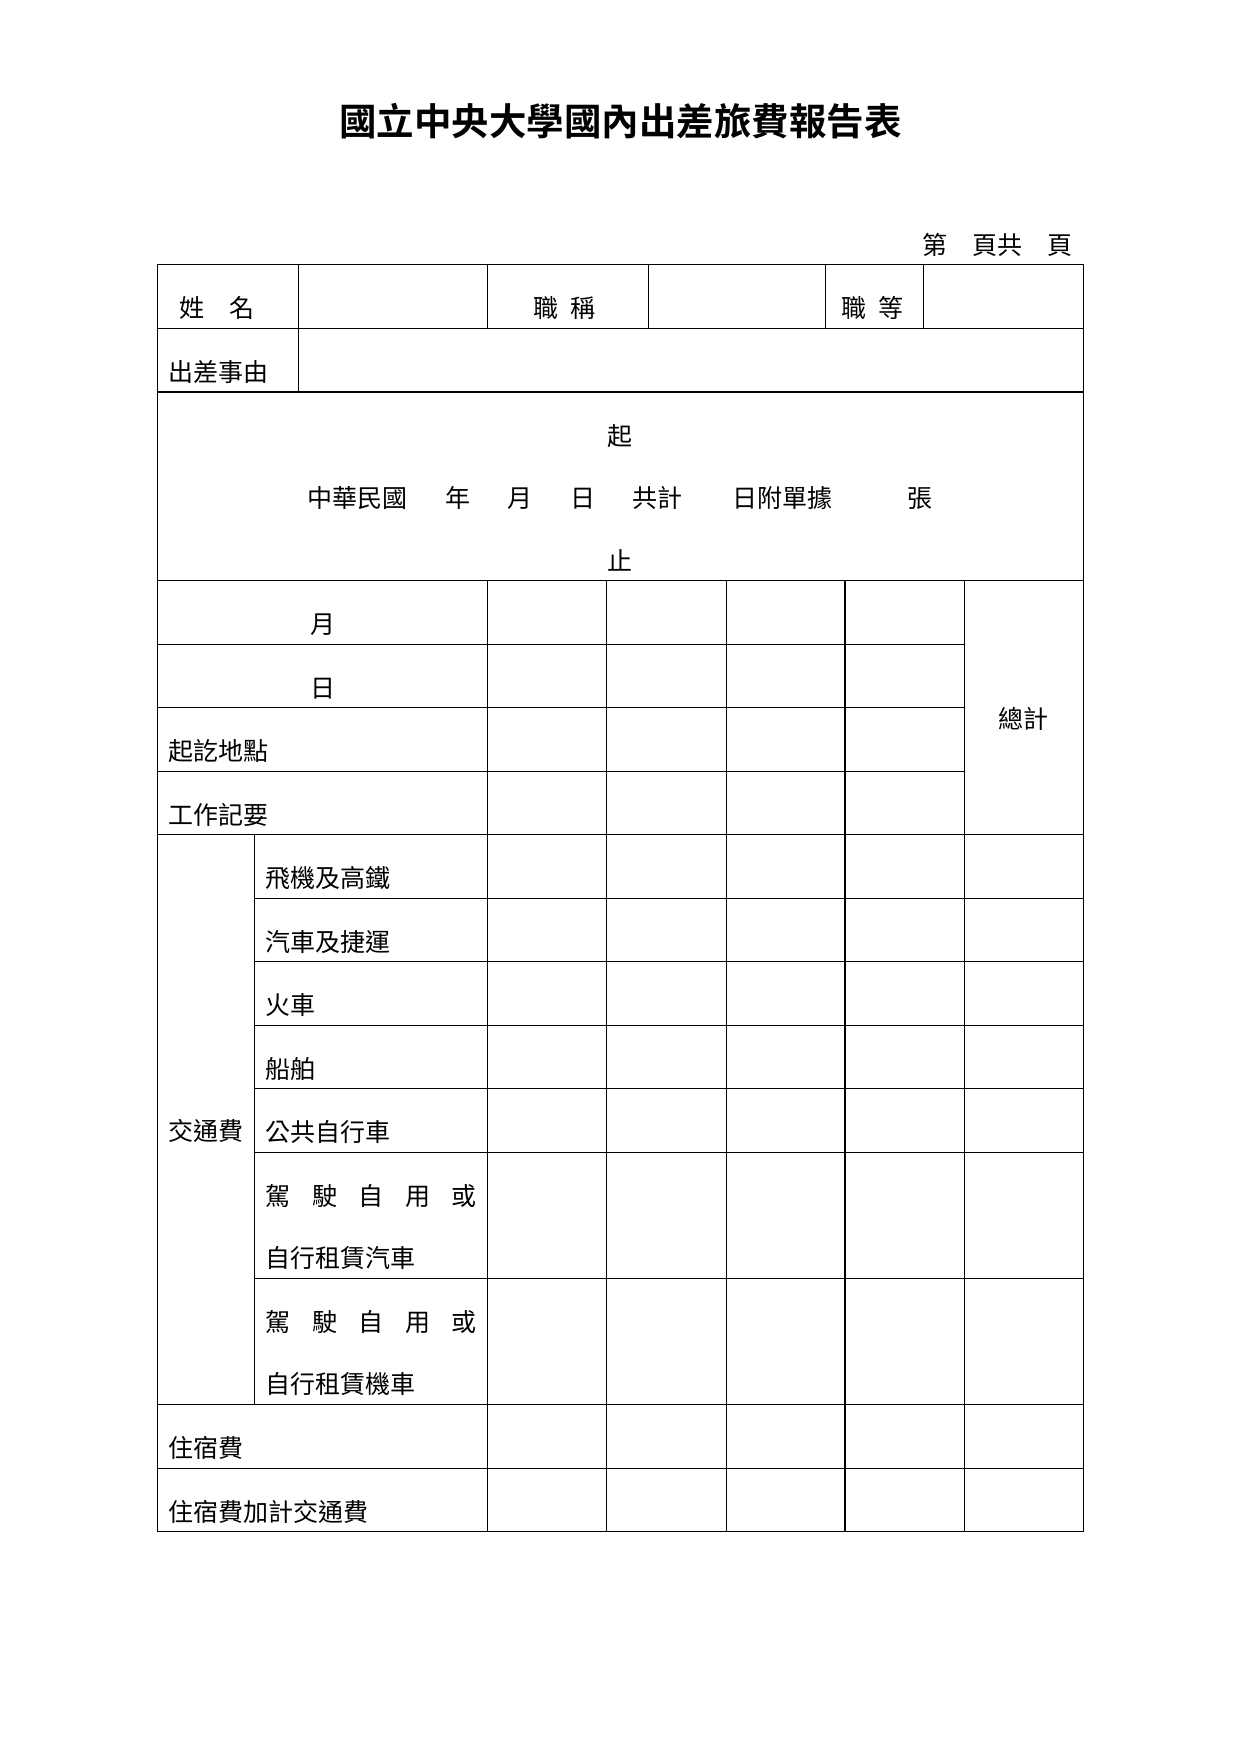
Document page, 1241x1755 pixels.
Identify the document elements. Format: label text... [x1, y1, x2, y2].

table_cell [965, 1405, 1083, 1467]
table_cell [488, 899, 606, 961]
table_cell 住宿費加計交通費 [158, 1469, 487, 1531]
table_cell 工作記要 [158, 772, 487, 834]
table_cell [607, 962, 726, 1025]
table_cell [488, 1153, 606, 1278]
table_cell [965, 1153, 1083, 1278]
table_cell [846, 962, 964, 1025]
table_cell [727, 835, 844, 898]
table_cell [846, 1089, 964, 1152]
table_cell [727, 1405, 844, 1467]
table_cell [607, 1153, 726, 1278]
table_cell [727, 962, 844, 1025]
table_cell [727, 1089, 844, 1152]
table_cell [727, 581, 844, 643]
table_cell [488, 835, 606, 898]
table_cell [846, 899, 964, 961]
table_cell [607, 581, 726, 643]
table_cell [965, 899, 1083, 961]
table_cell [607, 1279, 726, 1404]
table_cell [727, 772, 844, 834]
table_cell [727, 1153, 844, 1278]
table_cell [607, 1469, 726, 1531]
table_cell [965, 962, 1083, 1025]
table_cell [965, 1279, 1083, 1404]
table_cell 姓 名 [158, 265, 298, 328]
table_cell 交通費 [158, 835, 254, 1404]
table_cell [727, 645, 844, 707]
table_cell [846, 1405, 964, 1467]
table_cell [727, 899, 844, 961]
table_cell 日 [158, 645, 487, 707]
table_cell 駕駛自用或 自行租賃汽車 [255, 1153, 487, 1278]
table_cell [846, 1026, 964, 1088]
table_cell 職 稱 [488, 265, 648, 328]
table_cell [488, 1089, 606, 1152]
table_cell [965, 1089, 1083, 1152]
table_cell [488, 645, 606, 707]
table_cell [924, 265, 1083, 328]
table_cell [488, 962, 606, 1025]
table_cell [649, 265, 825, 328]
table_cell [846, 835, 964, 898]
table_cell 出差事由 [158, 329, 298, 391]
table_cell [607, 1405, 726, 1467]
table_cell [607, 899, 726, 961]
table_cell [488, 1469, 606, 1531]
table_cell [846, 1153, 964, 1278]
table_cell [299, 329, 1083, 391]
table_cell 汽車及捷運 [255, 899, 487, 961]
table_cell [965, 1469, 1083, 1531]
table_cell [846, 772, 964, 834]
table_cell [607, 708, 726, 771]
table_cell 船舶 [255, 1026, 487, 1088]
table_cell [607, 1026, 726, 1088]
table_cell [488, 772, 606, 834]
table_cell [965, 1026, 1083, 1088]
table_header [157, 139, 1083, 202]
table_cell 駕駛自用或 自行租賃機車 [255, 1279, 487, 1404]
table_cell [846, 1279, 964, 1404]
table_cell [607, 835, 726, 898]
table_cell 職 等 [826, 265, 923, 328]
table_cell 起 中華民國 年 月 日 共計 日附單據 張 止 [158, 393, 1083, 580]
table_cell [727, 1279, 844, 1404]
table_cell [965, 835, 1083, 898]
table_cell 飛機及高鐵 [255, 835, 487, 898]
table_cell [488, 1405, 606, 1467]
table_cell 公共自行車 [255, 1089, 487, 1152]
table_cell [607, 772, 726, 834]
text 國立中央大學國內出差旅費報告表 [148, 77, 1093, 139]
table_cell [607, 1089, 726, 1152]
table_cell [488, 581, 606, 643]
table_cell 第 頁共 頁 [157, 202, 1083, 264]
table_cell [488, 708, 606, 771]
table_cell [846, 645, 964, 707]
table_cell 總計 [965, 581, 1083, 834]
table_cell [727, 1469, 844, 1531]
table_cell [607, 645, 726, 707]
table_cell [299, 265, 487, 328]
table_cell [846, 708, 964, 771]
table_cell [846, 581, 964, 643]
table_cell 起訖地點 [158, 708, 487, 771]
table_cell 火車 [255, 962, 487, 1025]
table_cell [488, 1026, 606, 1088]
table_cell [488, 1279, 606, 1404]
table_cell [846, 1469, 964, 1531]
table_cell 月 [158, 581, 487, 643]
table_cell [727, 708, 844, 771]
table_cell 住宿費 [158, 1405, 487, 1467]
table_cell [727, 1026, 844, 1088]
